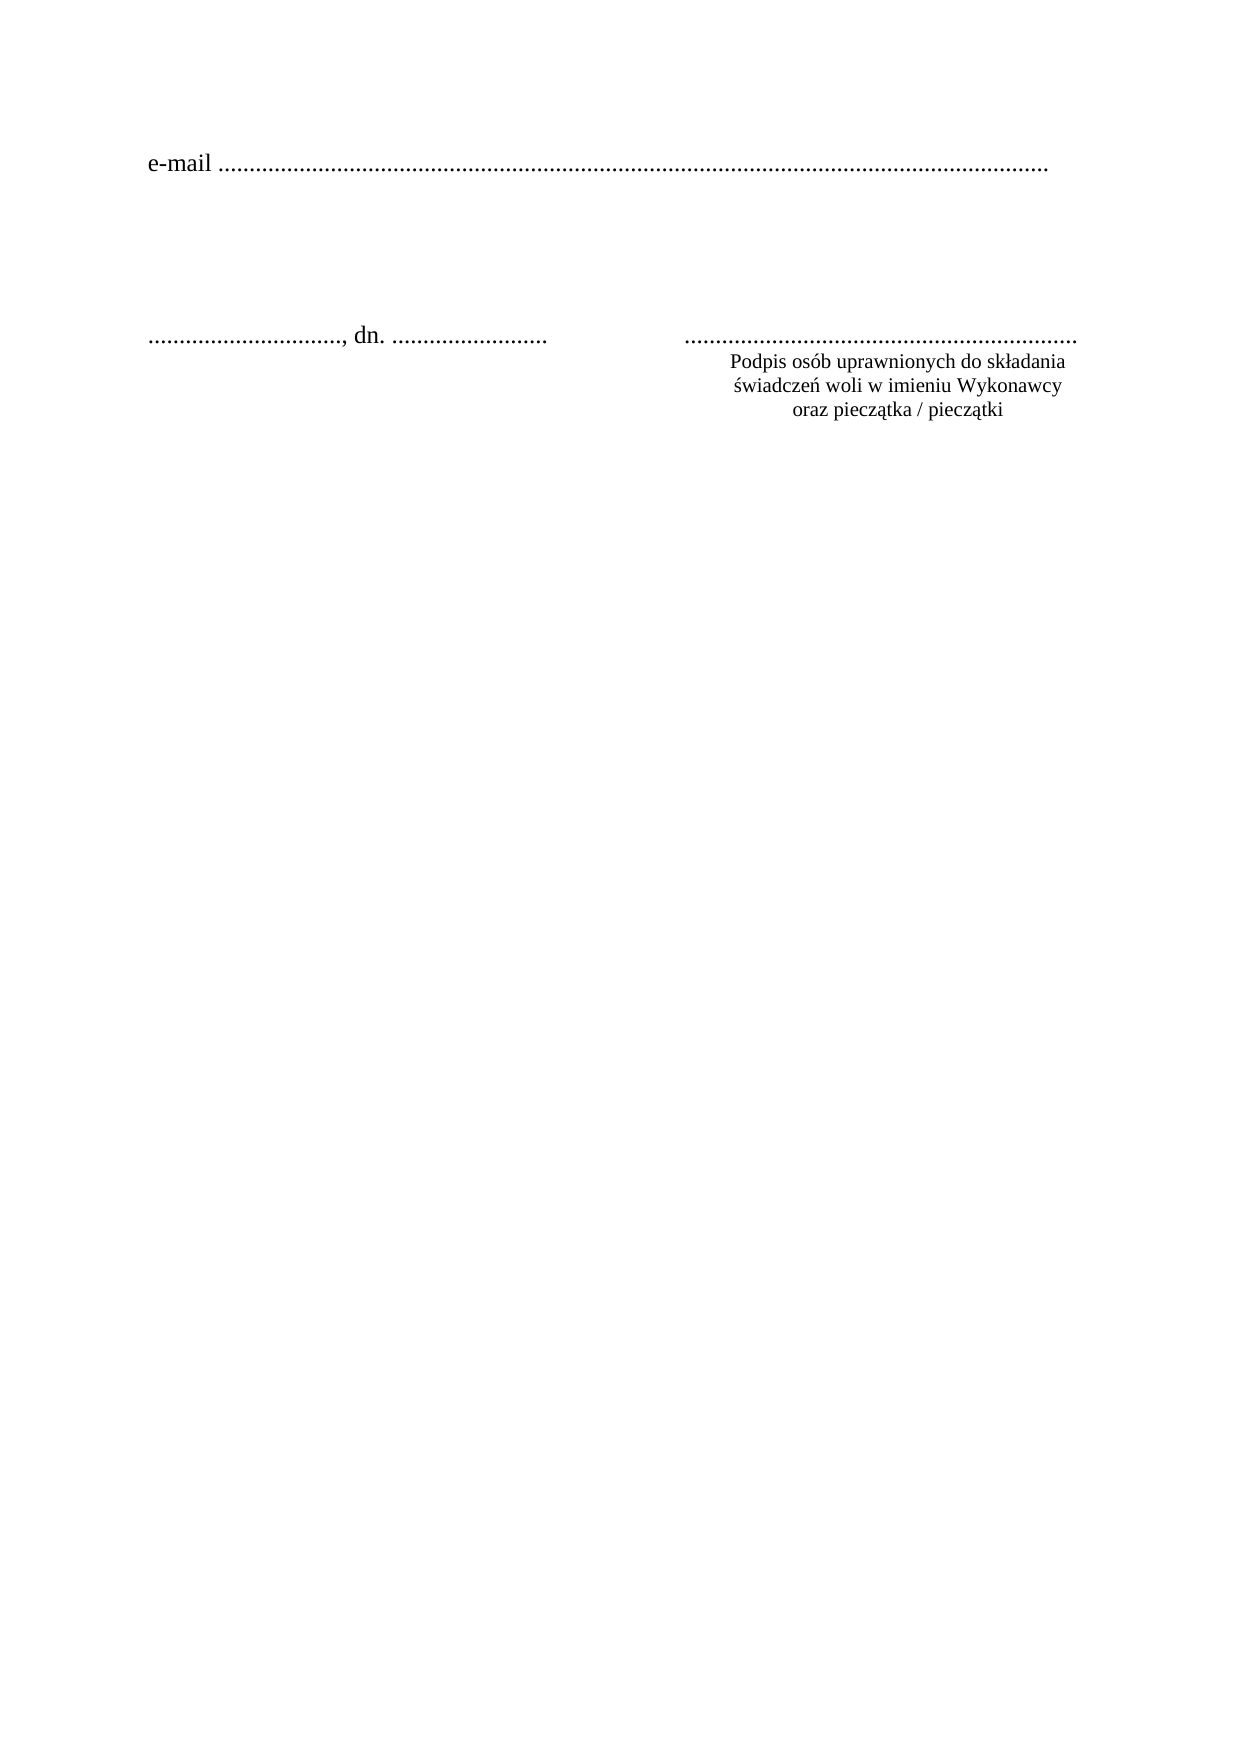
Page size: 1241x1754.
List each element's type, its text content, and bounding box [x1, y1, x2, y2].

text e-mail ..................................................................................................................................... [148, 148, 1196, 176]
text Podpis osób uprawnionych do składania świadczeń woli w imieniu Wykonawcy oraz pieczątka / pieczątki [710, 349, 1085, 421]
text ..............................., dn. ......................... ............................................................... [148, 320, 1196, 349]
